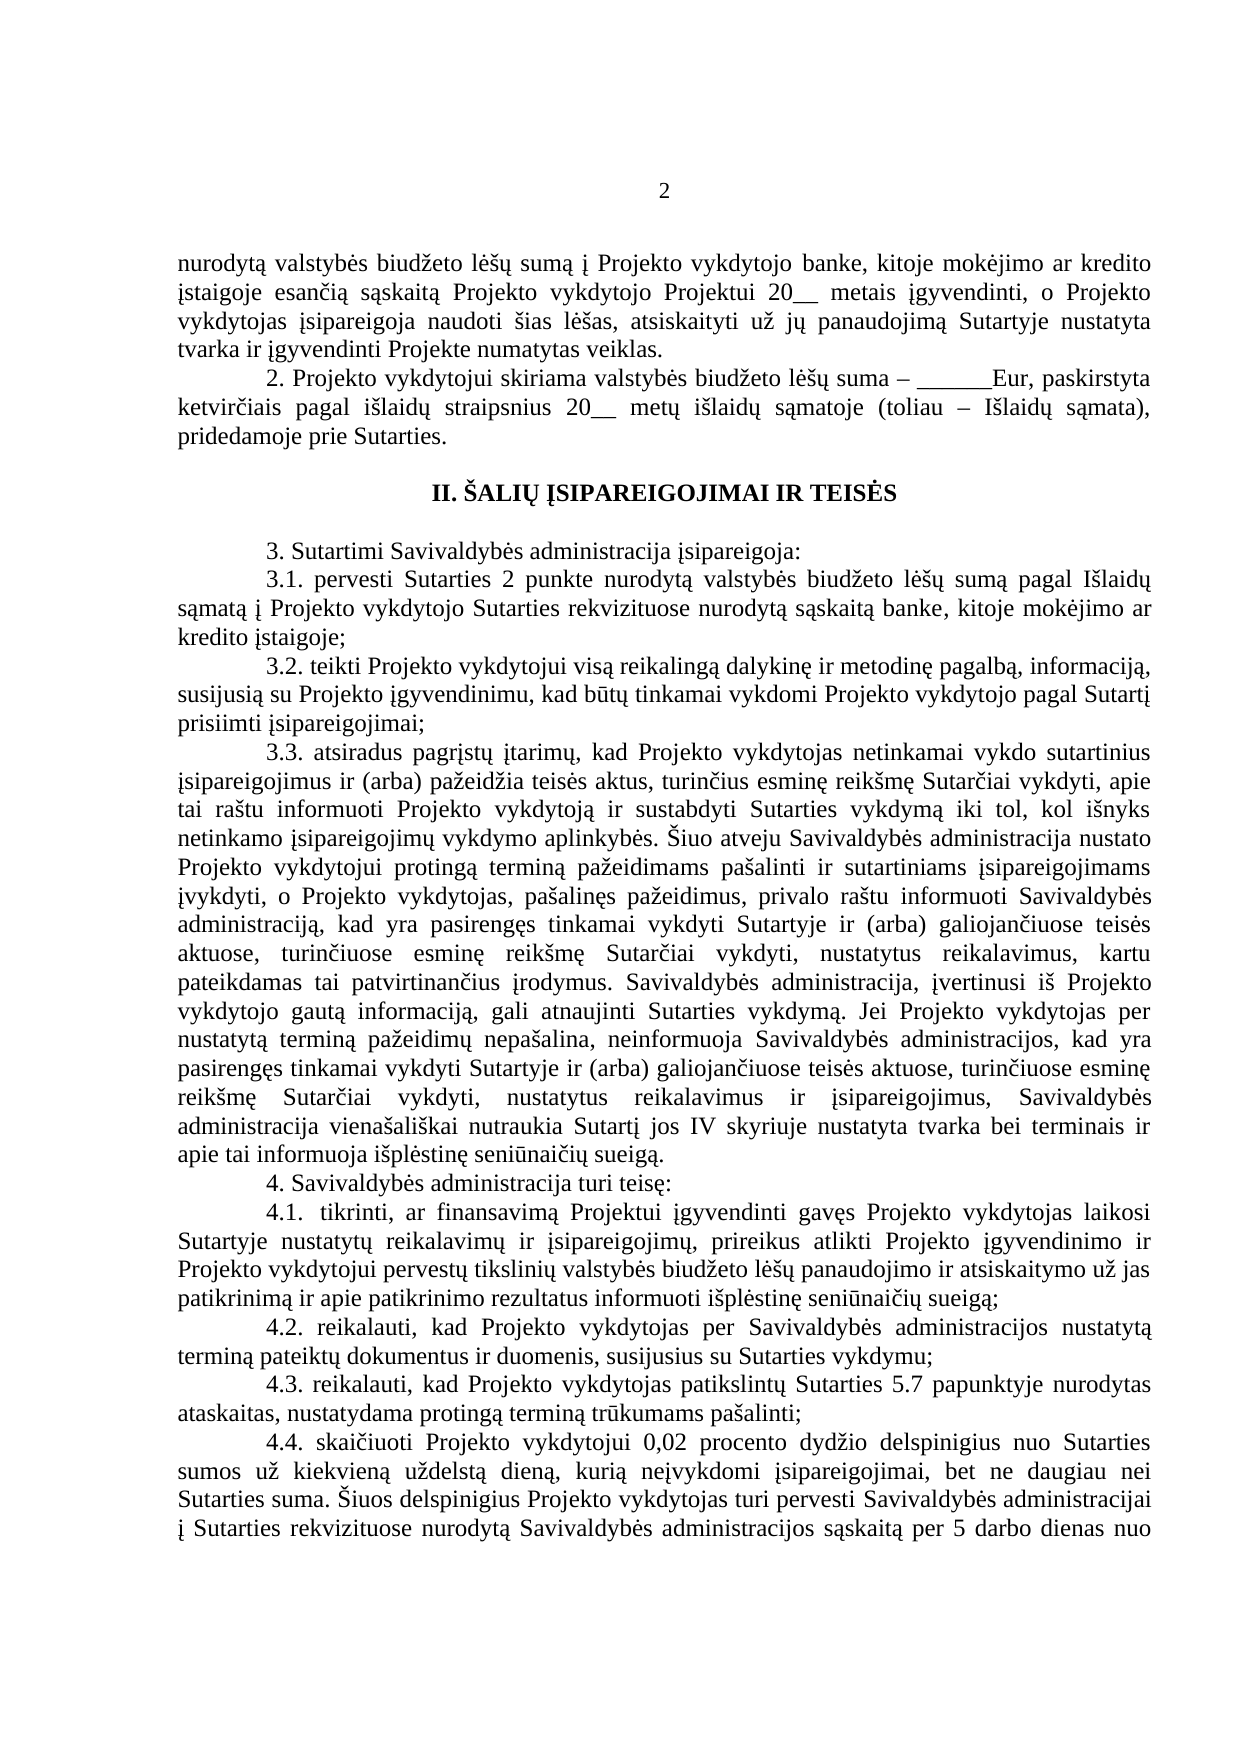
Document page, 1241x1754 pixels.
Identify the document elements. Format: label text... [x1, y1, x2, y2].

text 4. Savivaldybės administracija turi teisę: [177, 1168, 1152, 1197]
text 3.2. teikti Projekto vykdytojui visą reikalingą dalykinę ir metodinę pagalbą, informaciją, susijusią su Projekto įgyvendinimu, kad būtų tinkamai vykdomi Projekto vykdytojo pagal Sutartį prisiimti įsipareigojimai; [177, 651, 1152, 737]
text 3. Sutartimi Savivaldybės administracija įsipareigoja: [177, 536, 1152, 564]
text 3.3. atsiradus pagrįstų įtarimų, kad Projekto vykdytojas netinkamai vykdo sutartinius įsipareigojimus ir (arba) pažeidžia teisės aktus, turinčius esminę reikšmę Sutarčiai vykdyti, apie tai raštu informuoti Projekto vykdytoją ir sustabdyti Sutarties vykdymą iki tol, kol išnyks netinkamo įsipareigojimų vykdymo aplinkybės. Šiuo atveju Savivaldybės administracija nustato Projekto vykdytojui protingą terminą pažeidimams pašalinti ir sutartiniams įsipareigojimams įvykdyti, o Projekto vykdytojas, pašalinęs pažeidimus, privalo raštu informuoti Savivaldybės administraciją, kad yra pasirengęs tinkamai vykdyti Sutartyje ir (arba) galiojančiuose teisės aktuose, turinčiuose esminę reikšmę Sutarčiai vykdyti, nustatytus reikalavimus, kartu pateikdamas tai patvirtinančius įrodymus. Savivaldybės administracija, įvertinusi iš Projekto vykdytojo gautą informaciją, gali atnaujinti Sutarties vykdymą. Jei Projekto vykdytojas per nustatytą terminą pažeidimų nepašalina, neinformuoja Savivaldybės administracijos, kad yra pasirengęs tinkamai vykdyti Sutartyje ir (arba) galiojančiuose teisės aktuose, turinčiuose esminę reikšmę Sutarčiai vykdyti, nustatytus reikalavimus ir įsipareigojimus, Savivaldybės administracija vienašališkai nutraukia Sutartį jos IV skyriuje nustatyta tvarka bei terminais ir apie tai informuoja išplėstinę seniūnaičių sueigą. [177, 737, 1152, 1168]
text 4.1. tikrinti, ar finansavimą Projektui įgyvendinti gavęs Projekto vykdytojas laikosi Sutartyje nustatytų reikalavimų ir įsipareigojimų, prireikus atlikti Projekto įgyvendinimo ir Projekto vykdytojui pervestų tikslinių valstybės biudžeto lėšų panaudojimo ir atsiskaitymo už jas patikrinimą ir apie patikrinimo rezultatus informuoti išplėstinę seniūnaičių sueigą; [177, 1197, 1152, 1312]
text 3.1. pervesti Sutarties 2 punkte nurodytą valstybės biudžeto lėšų sumą pagal Išlaidų sąmatą į Projekto vykdytojo Sutarties rekvizituose nurodytą sąskaitą banke, kitoje mokėjimo ar kredito įstaigoje; [177, 564, 1152, 651]
text nurodytą valstybės biudžeto lėšų sumą į Projekto vykdytojo banke, kitoje mokėjimo ar kredito įstaigoje esančią sąskaitą Projekto vykdytojo Projektui 20__ metais įgyvendinti, o Projekto vykdytojas įsipareigoja naudoti šias lėšas, atsiskaityti už jų panaudojimą Sutartyje nustatyta tvarka ir įgyvendinti Projekte numatytas veiklas. [177, 248, 1152, 363]
text II. ŠALIŲ ĮSIPAREIGOJIMAI IR TEISĖS [177, 478, 1152, 507]
text 2. Projekto vykdytojui skiriama valstybės biudžeto lėšų suma – ______Eur, paskirstyta ketvirčiais pagal išlaidų straipsnius 20__ metų išlaidų sąmatoje (toliau – Išlaidų sąmata), pridedamoje prie Sutarties. [177, 363, 1152, 449]
text 4.4. skaičiuoti Projekto vykdytojui 0,02 procento dydžio delspinigius nuo Sutarties sumos už kiekvieną uždelstą dieną, kurią neįvykdomi įsipareigojimai, bet ne daugiau nei Sutarties suma. Šiuos delspinigius Projekto vykdytojas turi pervesti Savivaldybės administracijai į Sutarties rekvizituose nurodytą Savivaldybės administracijos sąskaitą per 5 darbo dienas nuo [177, 1427, 1152, 1542]
text 4.2. reikalauti, kad Projekto vykdytojas per Savivaldybės administracijos nustatytą terminą pateiktų dokumentus ir duomenis, susijusius su Sutarties vykdymu; [177, 1312, 1152, 1369]
text 4.3. reikalauti, kad Projekto vykdytojas patikslintų Sutarties 5.7 papunktyje nurodytas ataskaitas, nustatydama protingą terminą trūkumams pašalinti; [177, 1369, 1152, 1427]
